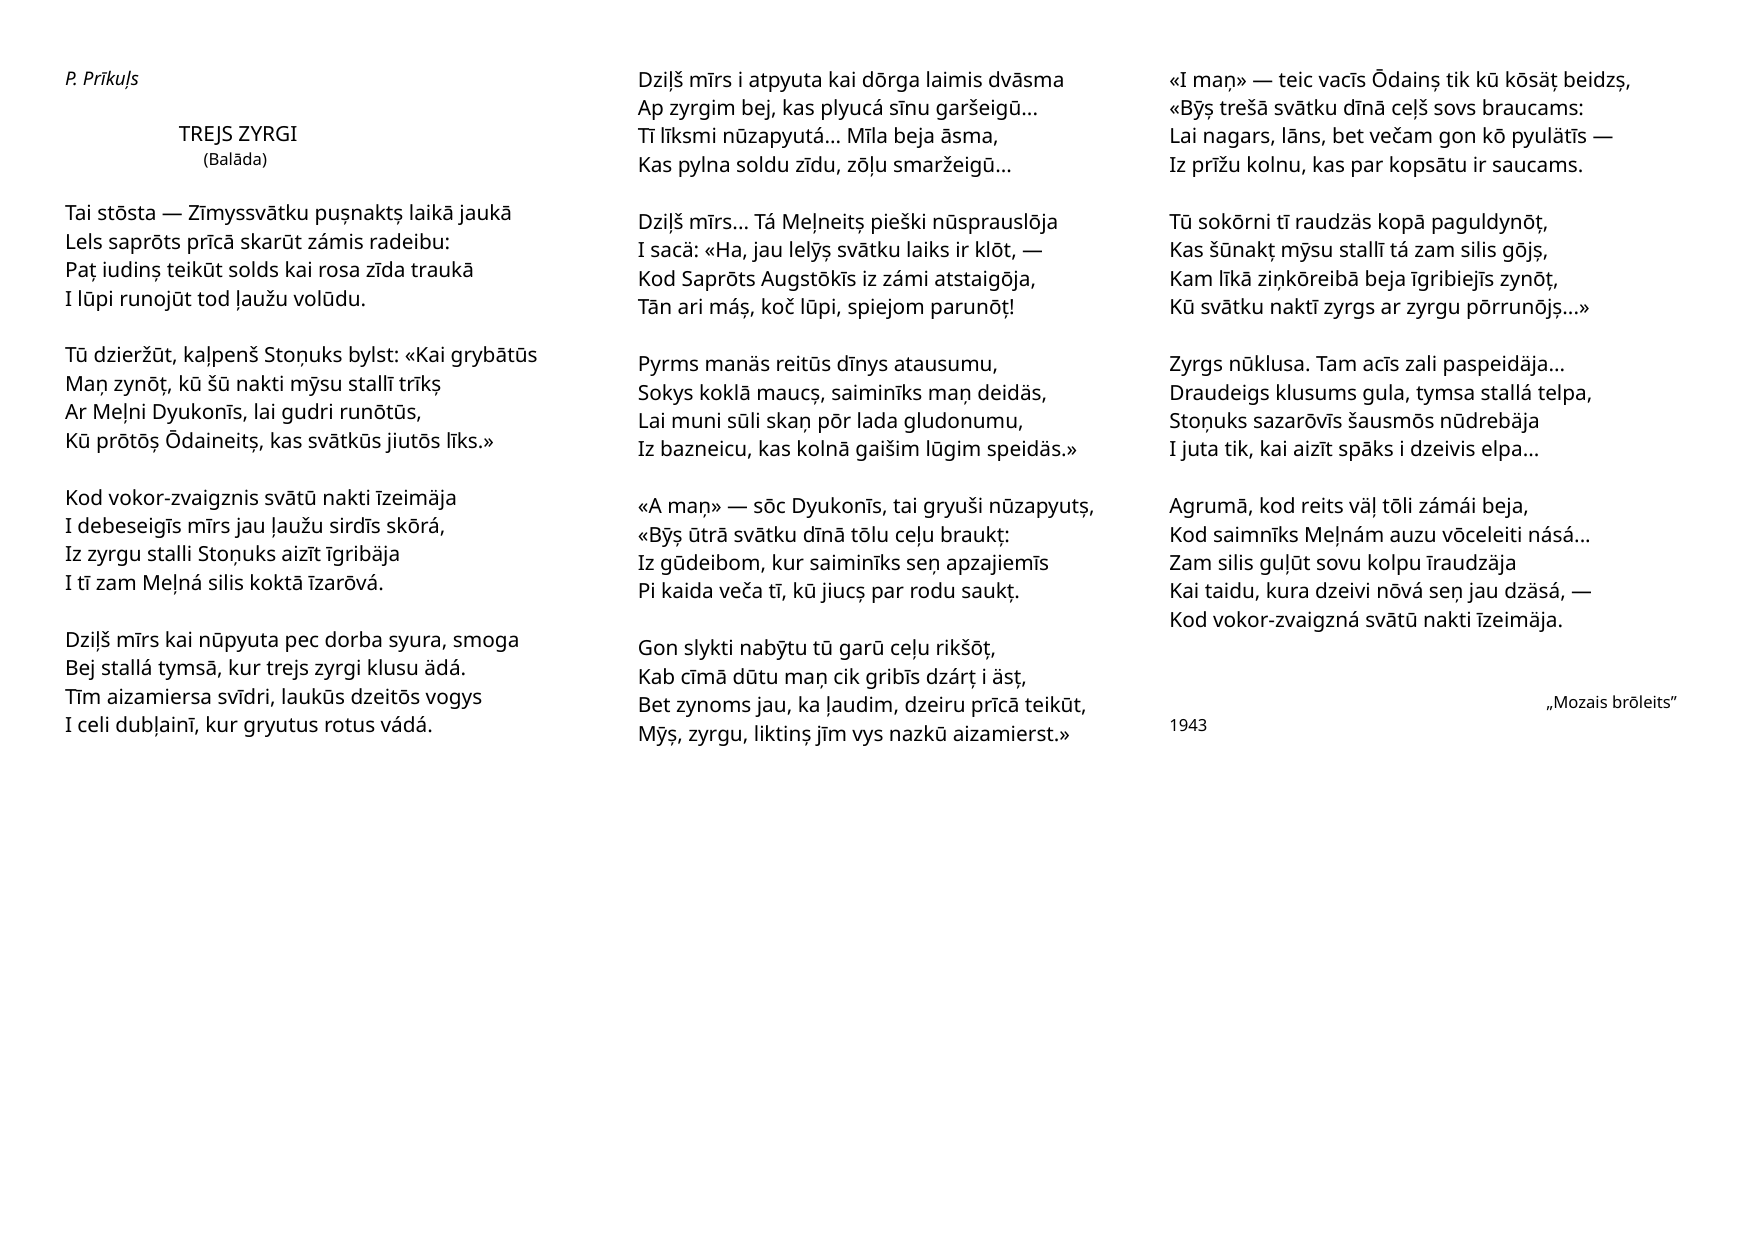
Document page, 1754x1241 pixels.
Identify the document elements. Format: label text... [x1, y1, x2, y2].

table_header P. Prīkuļs TREJS ZYRGI (Balāda) Tai stōsta — Zīmyssvātku pușnaktș laikā jaukā Lels saprōts prīcā skarūt zámis radeibu: Paț iudinș teikūt solds kai rosa zīda traukā I lūpi runojūt tod ļaužu volūdu. Tū dzieržūt, kaļpenš Stoņuks bylst: «Kai grybātūs Maņ zynōț, kū šū nakti mȳsu stallī trīkș Ar Meļni Dyukonīs, lai gudri runōtūs, Kū prōtōș Ōdaineitș, kas svātkūs jiutōs līks.» Kod vokor-zvaigznis svātū nakti īzeimäja I debeseigīs mīrs jau ļaužu sirdīs skōrá, Iz zyrgu stalli Stoņuks aizīt īgribäja I tī zam Meļná silis koktā īzarōvá. Dziļš mīrs kai nūpyuta pec dorba syura, smoga Bej stallá tymsā, kur trejs zyrgi klusu ädá. Tīm aizamiersa svīdri, laukūs dzeitōs vogys I celi dubļainī, kur gryutus rotus vádá. [59, 59, 632, 753]
table_header Dziļš mīrs i atpyuta kai dōrga laimis dvāsma Ap zyrgim bej, kas plyucá sīnu garšeigū... Tī līksmi nūzapyutá... Mīla beja āsma, Kas pylna soldu zīdu, zōļu smaržeigū... Dziļš mīrs... Tá Meļneitș pieški nūsprauslōja I sacä: «Ha, jau lelȳș svātku laiks ir klōt, — Kod Saprōts Augstōkīs iz zámi atstaigōja, Tān ari máș, koč lūpi, spiejom parunōț! Pyrms manäs reitūs dīnys atausumu, Sokys koklā maucș, saiminīks maņ deidäs, Lai muni sūli skaņ pōr lada gludonumu, Iz bazneicu, kas kolnā gaišim lūgim speidäs.» «A maņ» — sōc Dyukonīs, tai gryuši nūzapyutș, «Bȳș ūtrā svātku dīnā tōlu ceļu braukț: Iz gūdeibom, kur saiminīks seņ apzajiemīs Pi kaida veča tī, kū jiucș par rodu saukț. Gon slykti nabȳtu tū garū ceļu rikšōț, Kab cīmā dūtu maņ cik gribīs dzárț i äsț, Bet zynoms jau, ka ļaudim, dzeiru prīcā teikūt, Mȳș, zyrgu, liktinș jīm vys nazkū aizamierst.» [632, 59, 1163, 753]
table_header «I maņ» — teic vacīs Ōdainș tik kū kōsäț beidzș, «Bȳș trešā svātku dīnā ceļš sovs braucams: Lai nagars, lāns, bet večam gon kō pyulätīs — Iz prīžu kolnu, kas par kopsātu ir saucams. Tū sokōrni tī raudzäs kopā paguldynōț, Kas šūnakț mȳsu stallī tá zam silis gōjș, Kam līkā ziņkōreibā beja īgribiejīs zynōț, Kū svātku naktī zyrgs ar zyrgu pōrrunōjș...» Zyrgs nūklusa. Tam acīs zali paspeidäja... Draudeigs klusums gula, tymsa stallá telpa, Stoņuks sazarōvīs šausmōs nūdrebäja I juta tik, kai aizīt spāks i dzeivis elpa... Agrumā, kod reits väļ tōli zámái beja, Kod saimnīks Meļnám auzu vōceleiti násá... Zam silis guļūt sovu kolpu īraudzäja Kai taidu, kura dzeivi nōvá seņ jau dzäsá, — Kod vokor-zvaigzná svātū nakti īzeimäja. „Mozais brōleits” 1943 [1163, 59, 1695, 753]
